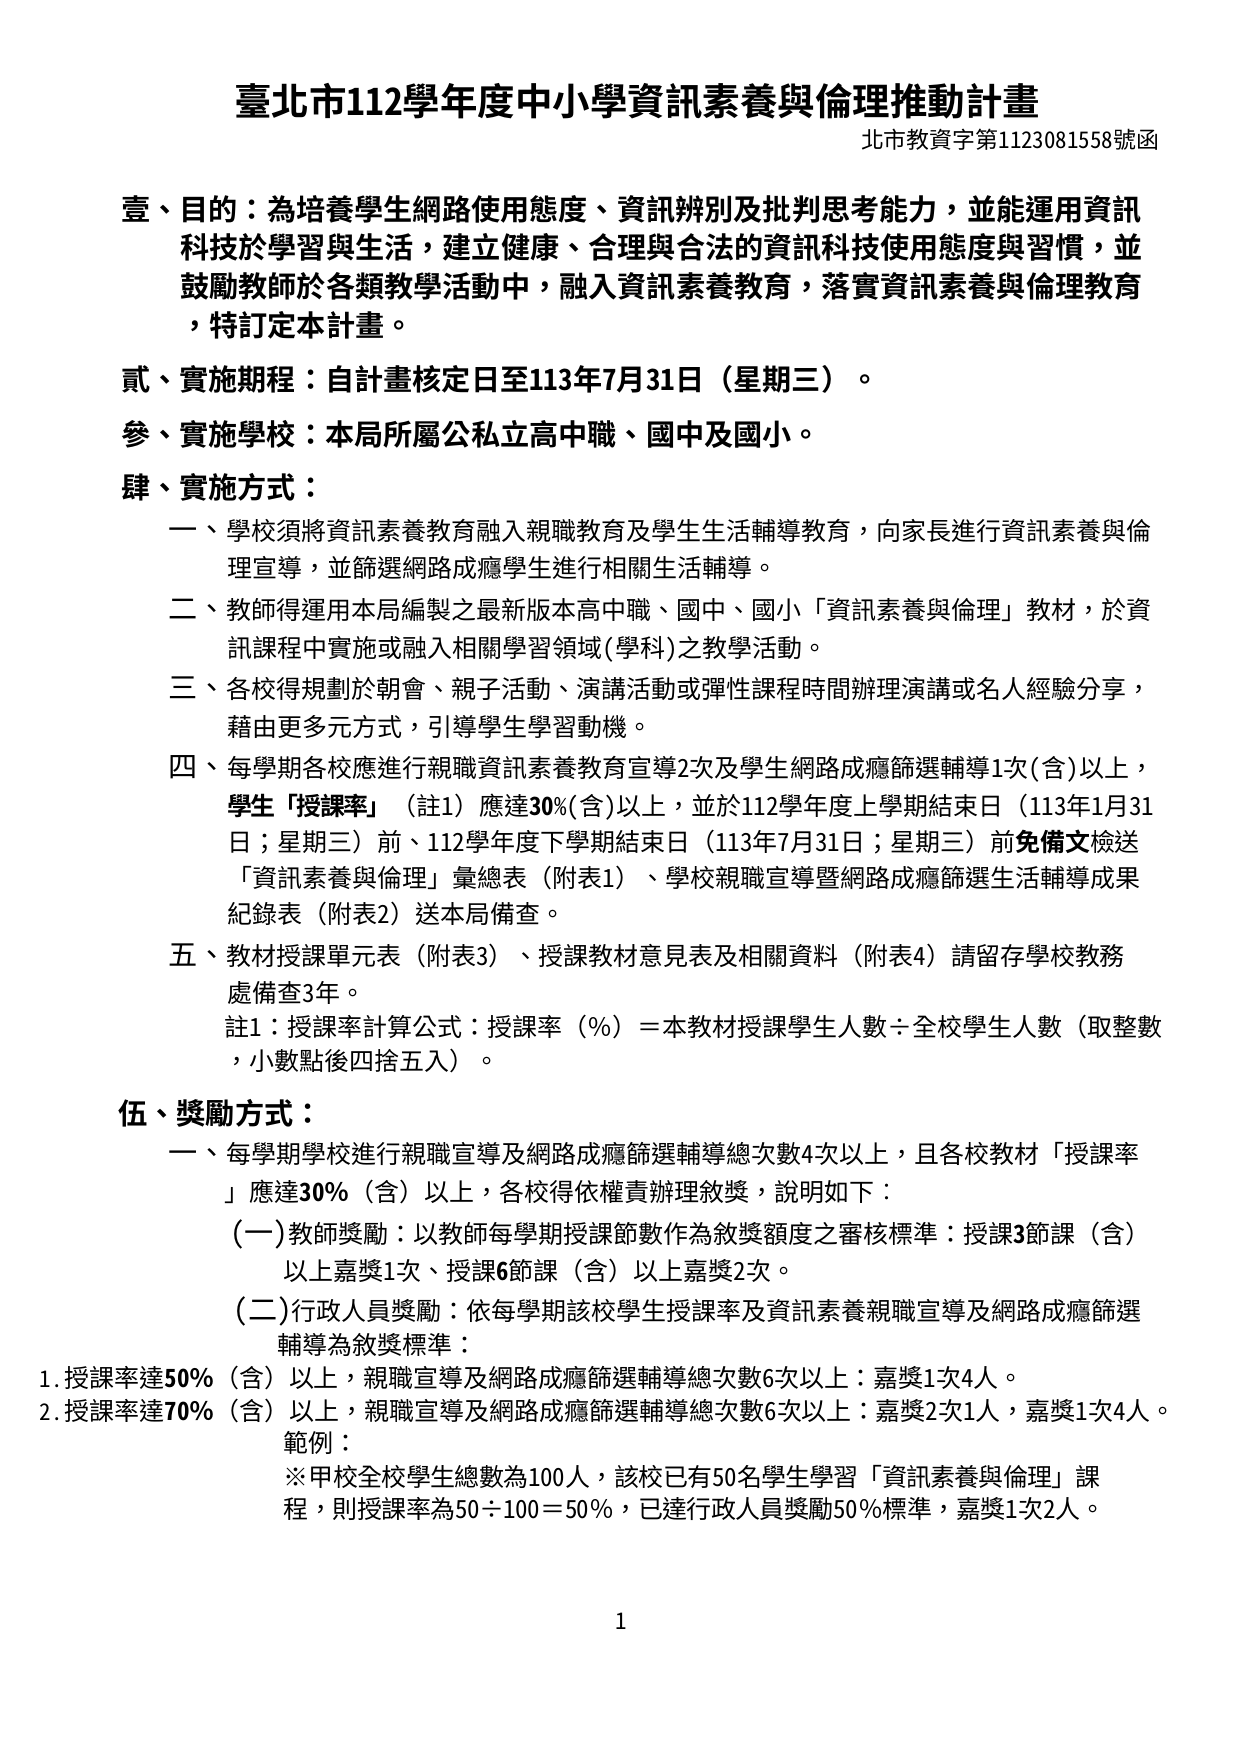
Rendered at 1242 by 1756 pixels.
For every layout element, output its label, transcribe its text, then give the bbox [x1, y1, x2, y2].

subtitle 臺北市112學年度中小學資訊素養與倫理推動計畫 [234, 76, 1185, 125]
subtitle 伍、獎勵方式： [118, 1093, 1185, 1132]
text 二、教師得運用本局編製之最新版本高中職、國中、國小「資訊素養與倫理」教材，於資訊課程中實施或融入相關學習領域(學科)之教學活動。 [168, 585, 1153, 664]
text 五、教材授課單元表（附表3）、授課教材意見表及相關資料（附表4）請留存學校教務處備查3年。 [168, 931, 1140, 1010]
subtitle 壹、目的：為培養學生網路使用態度、資訊辨別及批判思考能力，並能運用資訊科技於學習與生活，建立健康、合理與合法的資訊科技使用態度與習慣，並鼓勵教師於各類教學活動中，融入資訊素養教育，落實資訊素養與倫理教育 [121, 190, 1144, 306]
text ，小數點後四捨五入）。 [224, 1043, 1185, 1077]
text 」應達30％（含）以上，各校得依權責辦理敘獎，說明如下︰ [224, 1173, 1185, 1209]
text 一、每學期學校進行親職宣導及網路成癮篩選輔導總次數4次以上，且各校教材「授課率 [168, 1132, 1185, 1171]
text 一、學校須將資訊素養教育融入親職教育及學生生活輔導教育，向家長進行資訊素養與倫理宣導，並篩選網路成癮學生進行相關生活輔導。 [168, 506, 1153, 585]
list 授課率達50％（含）以上，親職宣導及網路成癮篩選輔導總次數6次以上：嘉獎1次4人。 [39, 1362, 1146, 1394]
text 北市教資字第1123081558號函 [64, 125, 1159, 154]
text 四、每學期各校應進行親職資訊素養教育宣導2次及學生網路成癮篩選輔導1次(含)以上， 學生「授課率」（註1）應達30%(含)以上，並於112學年度上學期結束日（113年1月31 日；星期三）前、112學年度下學期結束日（113年7月31日；星期三）前免備文檢送 [168, 744, 1154, 858]
text ※甲校全校學生總數為100人，該校已有50名學生學習「資訊素養與倫理」課程，則授課率為50÷100＝50％，已達行政人員獎勵50％標準，嘉獎1次2人。 [283, 1460, 1104, 1526]
text 貳、實施期程：自計畫核定日至113年7月31日（星期三）。參、實施學校：本局所屬公私立高中職、國中及國小。 [121, 357, 881, 454]
text 三、各校得規劃於朝會、親子活動、演講活動或彈性課程時間辦理演講或名人經驗分享， 藉由更多元方式，引導學生學習動機。 [168, 664, 1153, 743]
text 註1：授課率計算公式：授課率（％）＝本教材授課學生人數÷全校學生人數（取整數 [224, 1010, 1185, 1043]
text ，特訂定本計畫。 [180, 306, 1185, 344]
text (一)教師獎勵：以教師每學期授課節數作為敘獎額度之審核標準：授課3節課（含） 以上嘉獎1次、授課6節課（含）以上嘉獎2次。 [230, 1209, 1152, 1288]
text 肆、實施方式： [121, 467, 1185, 506]
text 範例： [283, 1427, 1185, 1459]
list 授課率達70％（含）以上，親職宣導及網路成癮篩選輔導總次數6次以上：嘉獎2次1人，嘉獎1次4人。 [39, 1394, 1185, 1427]
text 「資訊素養與倫理」彙總表（附表1）、學校親職宣導暨網路成癮篩選生活輔導成果紀錄表（附表2）送本局備查。 [227, 858, 1143, 931]
text (二)行政人員獎勵：依每學期該校學生授課率及資訊素養親職宣導及網路成癮篩選輔導為敘獎標準： [233, 1290, 1145, 1362]
